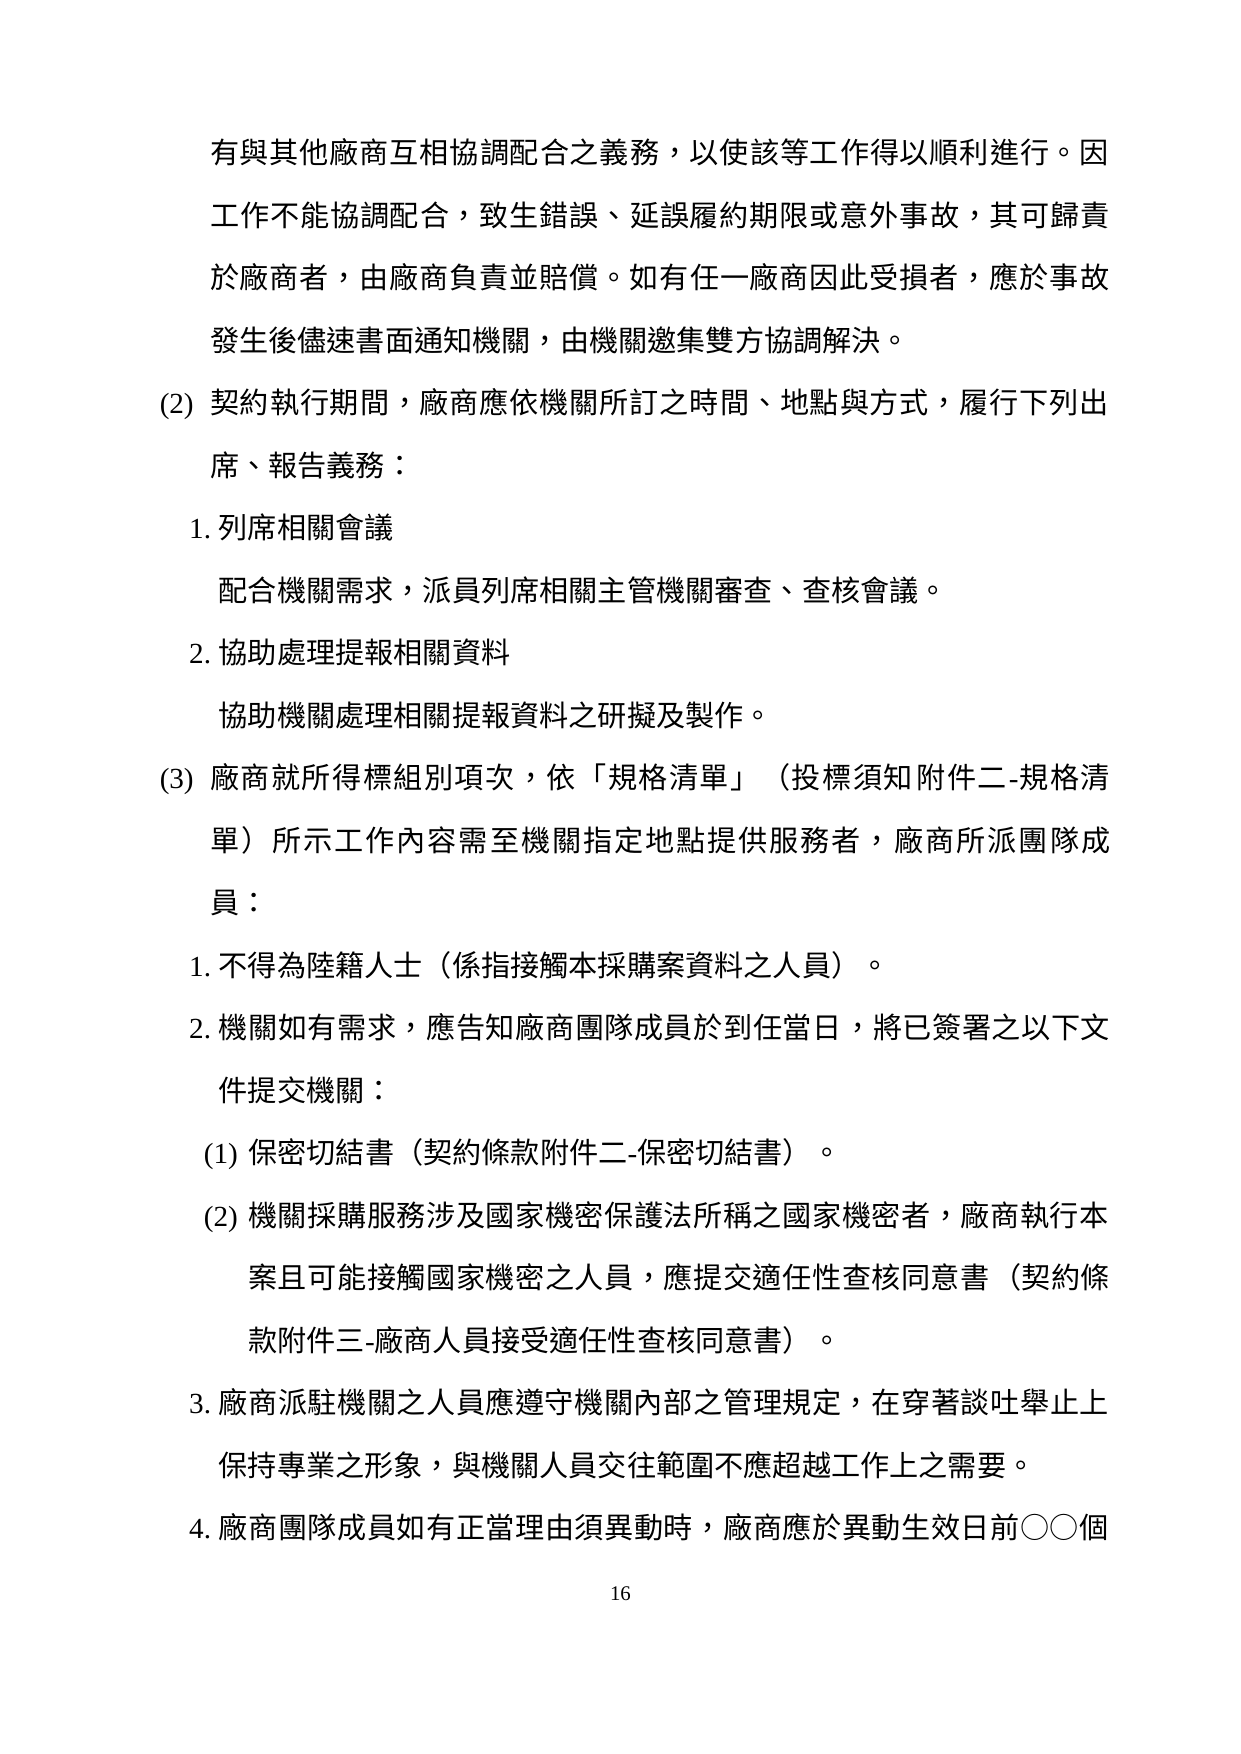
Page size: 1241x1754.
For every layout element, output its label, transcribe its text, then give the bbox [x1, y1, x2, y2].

list 不得為陸籍人士（係指接觸本採購案資料之人員）。 [189, 922, 1110, 984]
text 配合機關需求，派員列席相關主管機關審查、查核會議。 [218, 547, 1110, 609]
list 機關如有需求，應告知廠商團隊成員於到任當日，將已簽署之以下文件提交機關： [189, 984, 1110, 1109]
text 協助機關處理相關提報資料之研擬及製作。 [218, 672, 1110, 734]
list 列席相關會議 [189, 484, 1110, 547]
list 協助處理提報相關資料 [189, 609, 1110, 672]
list 契約執行期間，廠商應依機關所訂之時間、地點與方式，履行下列出席、報告義務： [159, 359, 1110, 484]
list 廠商派駐機關之人員應遵守機關內部之管理規定，在穿著談吐舉止上保持專業之形象，與機關人員交往範圍不應超越工作上之需要。 [189, 1359, 1110, 1484]
list 廠商就所得標組別項次，依「規格清單」（投標須知附件二-規格清單）所示工作內容需至機關指定地點提供服務者，廠商所派團隊成員： [159, 734, 1110, 922]
list 機關採購服務涉及國家機密保護法所稱之國家機密者，廠商執行本案且可能接觸國家機密之人員，應提交適任性查核同意書（契約條款附件三-廠商人員接受適任性查核同意書）。 [204, 1172, 1110, 1359]
list 保密切結書（契約條款附件二-保密切結書）。 [204, 1109, 1110, 1172]
list 有與其他廠商互相協調配合之義務，以使該等工作得以順利進行。因工作不能協調配合，致生錯誤、延誤履約期限或意外事故，其可歸責於廠商者，由廠商負責並賠償。如有任一廠商因此受損者，應於事故發生後儘速書面通知機關，由機關邀集雙方協調解決。 [159, 109, 1110, 359]
list 廠商團隊成員如有正當理由須異動時，廠商應於異動生效日前○○個 [189, 1484, 1110, 1547]
